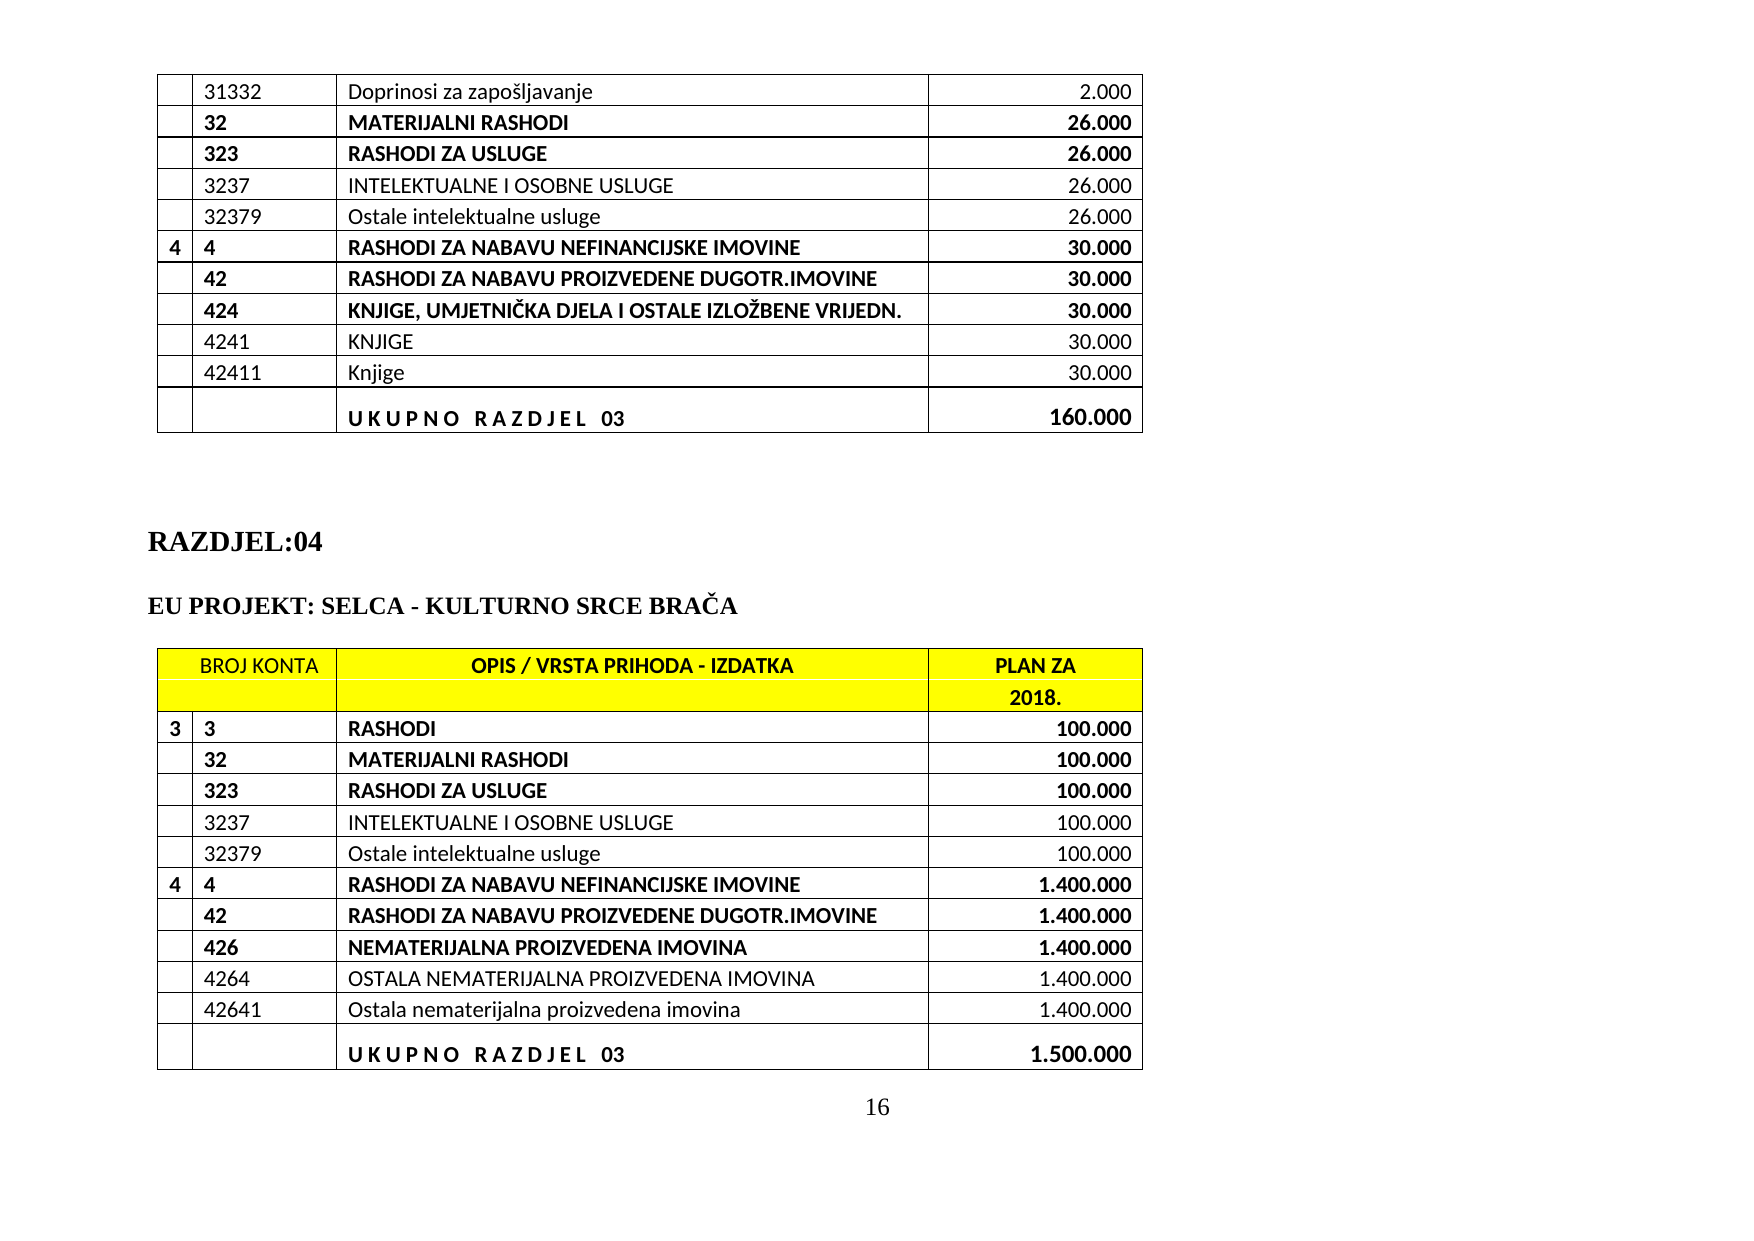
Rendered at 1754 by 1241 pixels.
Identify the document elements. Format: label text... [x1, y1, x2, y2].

table_cell 323 [193, 774, 336, 804]
table_cell 1.500.000 [929, 1024, 1142, 1069]
table_header BROJ KONTA [158, 649, 336, 679]
table_cell 1.400.000 [929, 993, 1142, 1023]
table_cell 426 [193, 931, 336, 961]
table_cell RASHODI ZA USLUGE [337, 138, 928, 168]
table_cell 42411 [193, 356, 336, 386]
table_cell INTELEKTUALNE I OSOBNE USLUGE [337, 169, 928, 199]
table_cell RASHODI ZA USLUGE [337, 774, 928, 804]
table_cell 4241 [193, 325, 336, 355]
table_cell KNJIGE [337, 325, 928, 355]
table_cell RASHODI ZA NABAVU NEFINANCIJSKE IMOVINE [337, 868, 928, 898]
table_cell [158, 1024, 192, 1069]
table_cell 1.400.000 [929, 899, 1142, 929]
table_header OPIS / VRSTA PRIHODA - IZDATKA [337, 649, 928, 679]
table_cell [158, 294, 192, 324]
table_cell [158, 743, 192, 773]
table_cell 30.000 [929, 263, 1142, 293]
text EU PROJEKT: SELCA - KULTURNO SRCE BRAČA [148, 591, 1606, 619]
table_cell 42 [193, 899, 336, 929]
table_cell 3 [158, 712, 192, 742]
table_cell OSTALA NEMATERIJALNA PROIZVEDENA IMOVINA [337, 962, 928, 992]
table_cell INTELEKTUALNE I OSOBNE USLUGE [337, 806, 928, 836]
table_cell Doprinosi za zapošljavanje [337, 75, 928, 105]
table_cell 160.000 [929, 388, 1142, 432]
table_cell RASHODI ZA NABAVU PROIZVEDENE DUGOTR.IMOVINE [337, 899, 928, 929]
table_cell [158, 931, 192, 961]
table_cell [158, 774, 192, 804]
table_cell [337, 680, 928, 711]
table_cell MATERIJALNI RASHODI [337, 106, 928, 136]
table_cell [158, 263, 192, 293]
table_cell [158, 837, 192, 867]
table_cell 26.000 [929, 169, 1142, 199]
table_cell 100.000 [929, 774, 1142, 804]
text RAZDJEL:04 [148, 524, 1606, 557]
table_cell KNJIGE, UMJETNIČKA DJELA I OSTALE IZLOŽBENE VRIJEDN. [337, 294, 928, 324]
table_cell U K U P N O R A Z D J E L 03 [337, 388, 928, 432]
table_cell 32379 [193, 837, 336, 867]
table_cell 3237 [193, 169, 336, 199]
table_cell RASHODI ZA NABAVU NEFINANCIJSKE IMOVINE [337, 231, 928, 261]
table_cell [158, 138, 192, 168]
table_cell Ostala nematerijalna proizvedena imovina [337, 993, 928, 1023]
table_cell [158, 200, 192, 230]
table_cell [158, 388, 192, 432]
table_cell [158, 680, 192, 711]
table_cell [158, 962, 192, 992]
table_cell [158, 325, 192, 355]
table_cell Ostale intelektualne usluge [337, 200, 928, 230]
table_cell 100.000 [929, 712, 1142, 742]
table_cell 42641 [193, 993, 336, 1023]
table_cell 1.400.000 [929, 931, 1142, 961]
table_cell 30.000 [929, 356, 1142, 386]
table_header PLAN ZA [929, 649, 1142, 679]
table_cell 26.000 [929, 200, 1142, 230]
table_cell NEMATERIJALNA PROIZVEDENA IMOVINA [337, 931, 928, 961]
table_cell RASHODI [337, 712, 928, 742]
table_cell [158, 356, 192, 386]
table_cell [192, 680, 336, 711]
table_cell 26.000 [929, 138, 1142, 168]
table_cell 32379 [193, 200, 336, 230]
table_cell 4 [193, 231, 336, 261]
table_cell 30.000 [929, 325, 1142, 355]
table_cell 26.000 [929, 106, 1142, 136]
table_cell 4 [158, 231, 192, 261]
table_cell MATERIJALNI RASHODI [337, 743, 928, 773]
table_cell 100.000 [929, 837, 1142, 867]
table_cell [158, 899, 192, 929]
table_cell 32 [193, 106, 336, 136]
table_cell 4264 [193, 962, 336, 992]
table_cell U K U P N O R A Z D J E L 03 [337, 1024, 928, 1069]
table_cell 1.400.000 [929, 868, 1142, 898]
table_cell Knjige [337, 356, 928, 386]
table_cell 3 [193, 712, 336, 742]
table_cell 100.000 [929, 806, 1142, 836]
table_cell [193, 388, 336, 432]
table_cell 2.000 [929, 75, 1142, 105]
table_cell 2018. [929, 680, 1142, 711]
table_cell 100.000 [929, 743, 1142, 773]
table_cell 424 [193, 294, 336, 324]
table_cell 1.400.000 [929, 962, 1142, 992]
table_cell 323 [193, 138, 336, 168]
table_cell RASHODI ZA NABAVU PROIZVEDENE DUGOTR.IMOVINE [337, 263, 928, 293]
table_cell [193, 1024, 336, 1069]
table_cell 4 [193, 868, 336, 898]
table_cell 30.000 [929, 294, 1142, 324]
table_cell Ostale intelektualne usluge [337, 837, 928, 867]
table_cell 31332 [193, 75, 336, 105]
table_cell [158, 106, 192, 136]
table_cell [158, 806, 192, 836]
table_cell [158, 169, 192, 199]
table_cell [158, 75, 192, 105]
table_cell 30.000 [929, 231, 1142, 261]
table_cell 42 [193, 263, 336, 293]
table_cell 4 [158, 868, 192, 898]
table_cell 3237 [193, 806, 336, 836]
table_cell 32 [193, 743, 336, 773]
table_cell [158, 993, 192, 1023]
